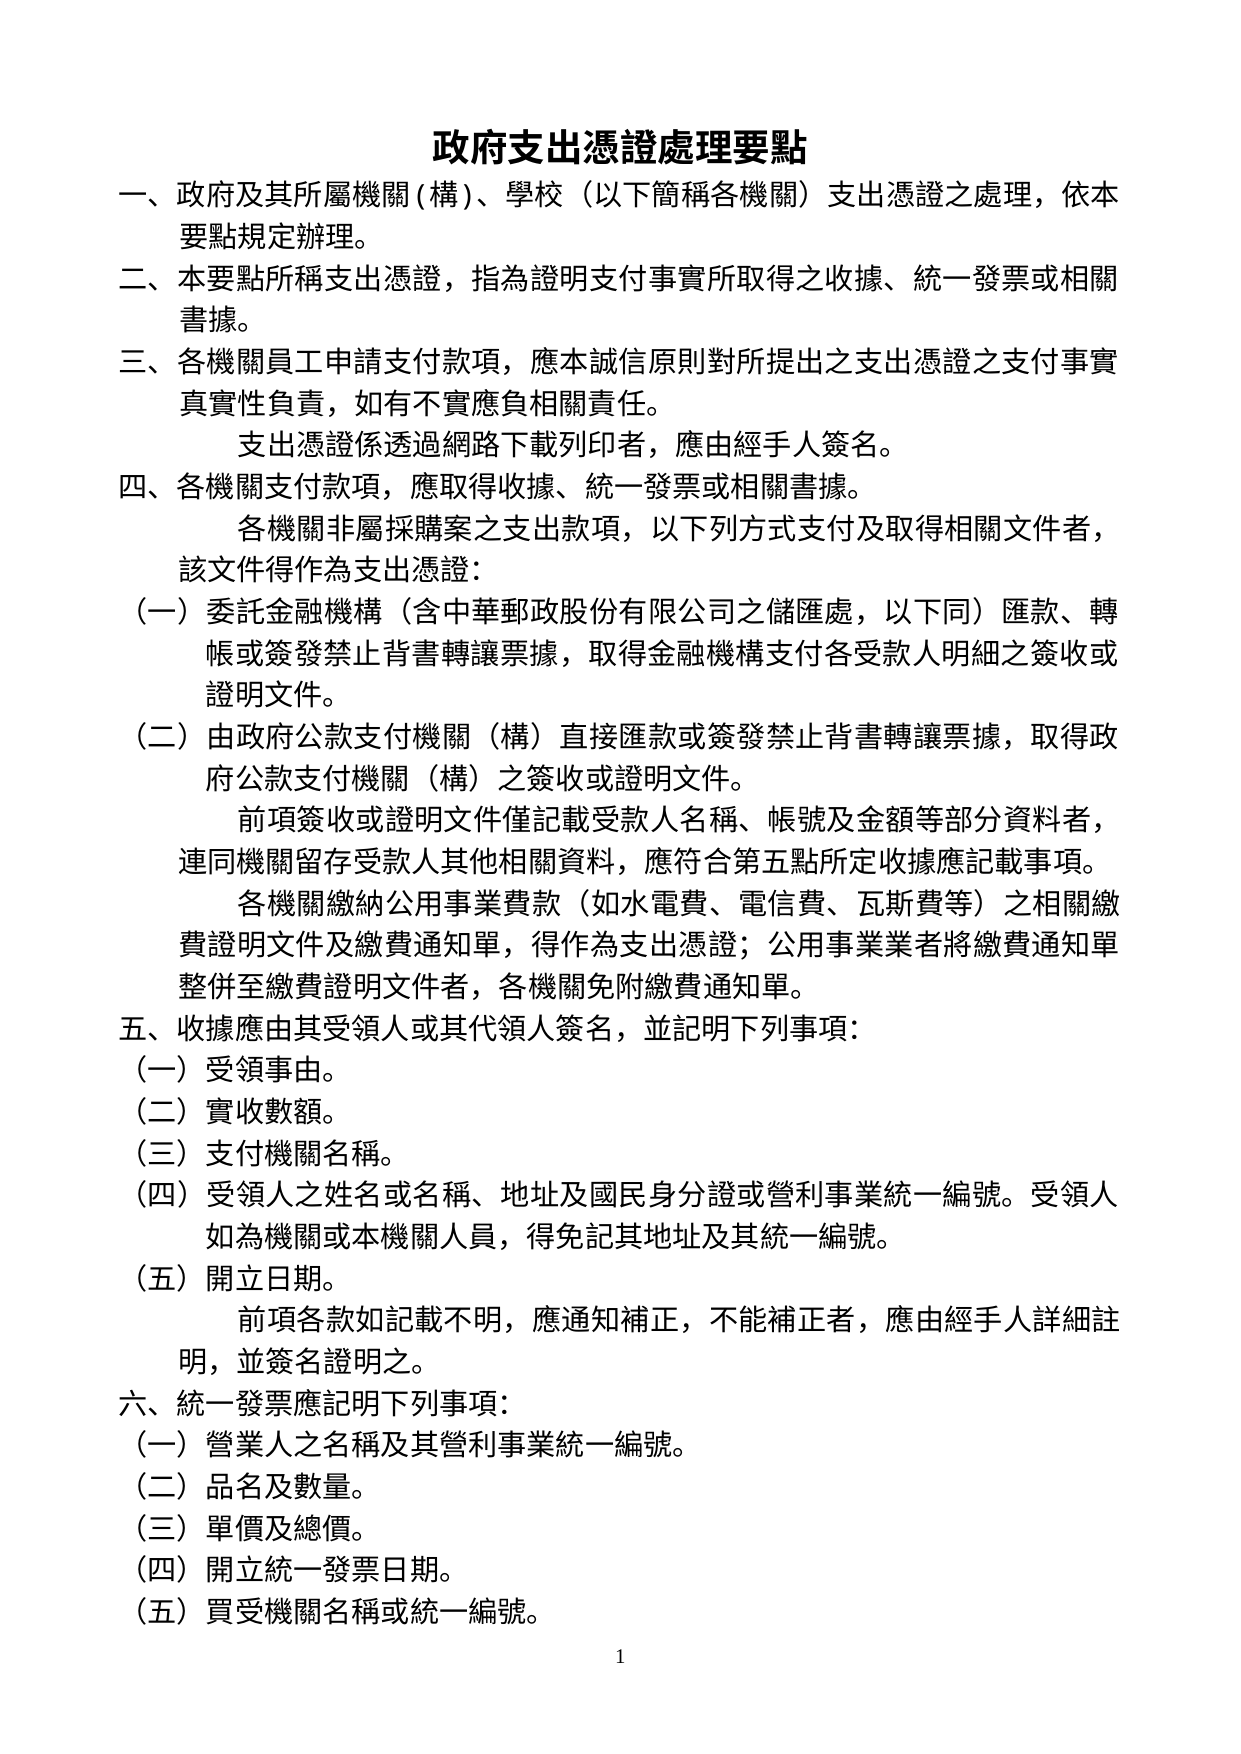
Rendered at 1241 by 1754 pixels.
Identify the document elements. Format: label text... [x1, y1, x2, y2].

text 各機關非屬採購案之支出款項，以下列方式支付及取得相關文件者，該文件得作為支出憑證： [178, 506, 1122, 589]
text 前項各款如記載不明，應通知補正，不能補正者，應由經手人詳細註明，並簽名證明之。 [178, 1297, 1122, 1381]
list （三）支付機關名稱。 [118, 1131, 1122, 1172]
text 支出憑證係透過網路下載列印者，應由經手人簽名。 [178, 422, 1122, 464]
list （二）品名及數量。 [118, 1464, 1122, 1506]
list （二）由政府公款支付機關（構）直接匯款或簽發禁止背書轉讓票據，取得政府公款支付機關（構）之簽收或證明文件。 [118, 714, 1122, 797]
list （一）營業人之名稱及其營利事業統一編號。 [118, 1422, 1122, 1464]
list （五）開立日期。 [118, 1256, 1122, 1297]
list （一）受領事由。 [118, 1047, 1122, 1089]
text 二、本要點所稱支出憑證，指為證明支付事實所取得之收據、統一發票或相關書據。 [118, 256, 1122, 339]
list （三）單價及總價。 [118, 1506, 1122, 1547]
text 前項簽收或證明文件僅記載受款人名稱、帳號及金額等部分資料者，連同機關留存受款人其他相關資料，應符合第五點所定收據應記載事項。 [178, 797, 1122, 881]
list （二）實收數額。 [118, 1089, 1122, 1131]
list （四）受領人之姓名或名稱、地址及國民身分證或營利事業統一編號。受領人如為機關或本機關人員，得免記其地址及其統一編號。 [118, 1172, 1122, 1256]
list 六、統一發票應記明下列事項： [118, 1381, 1122, 1422]
list （一）委託金融機構（含中華郵政股份有限公司之儲匯處，以下同）匯款、轉帳或簽發禁止背書轉讓票據，取得金融機構支付各受款人明細之簽收或證明文件。 [118, 589, 1122, 714]
list （五）買受機關名稱或統一編號。 [118, 1589, 1122, 1631]
text 四、各機關支付款項，應取得收據、統一發票或相關書據。 [118, 464, 1122, 506]
text 五、收據應由其受領人或其代領人簽名，並記明下列事項： [118, 1006, 1122, 1047]
text 三、各機關員工申請支付款項，應本誠信原則對所提出之支出憑證之支付事實真實性負責，如有不實應負相關責任。 [118, 339, 1122, 422]
text 政府支出憑證處理要點 [118, 118, 1122, 172]
text 一、政府及其所屬機關(構)、學校（以下簡稱各機關）支出憑證之處理，依本要點規定辦理。 [118, 172, 1122, 256]
text 各機關繳納公用事業費款（如水電費、電信費、瓦斯費等）之相關繳費證明文件及繳費通知單，得作為支出憑證；公用事業業者將繳費通知單整併至繳費證明文件者，各機關免附繳費通知單。 [178, 881, 1122, 1006]
list （四）開立統一發票日期。 [118, 1547, 1122, 1589]
